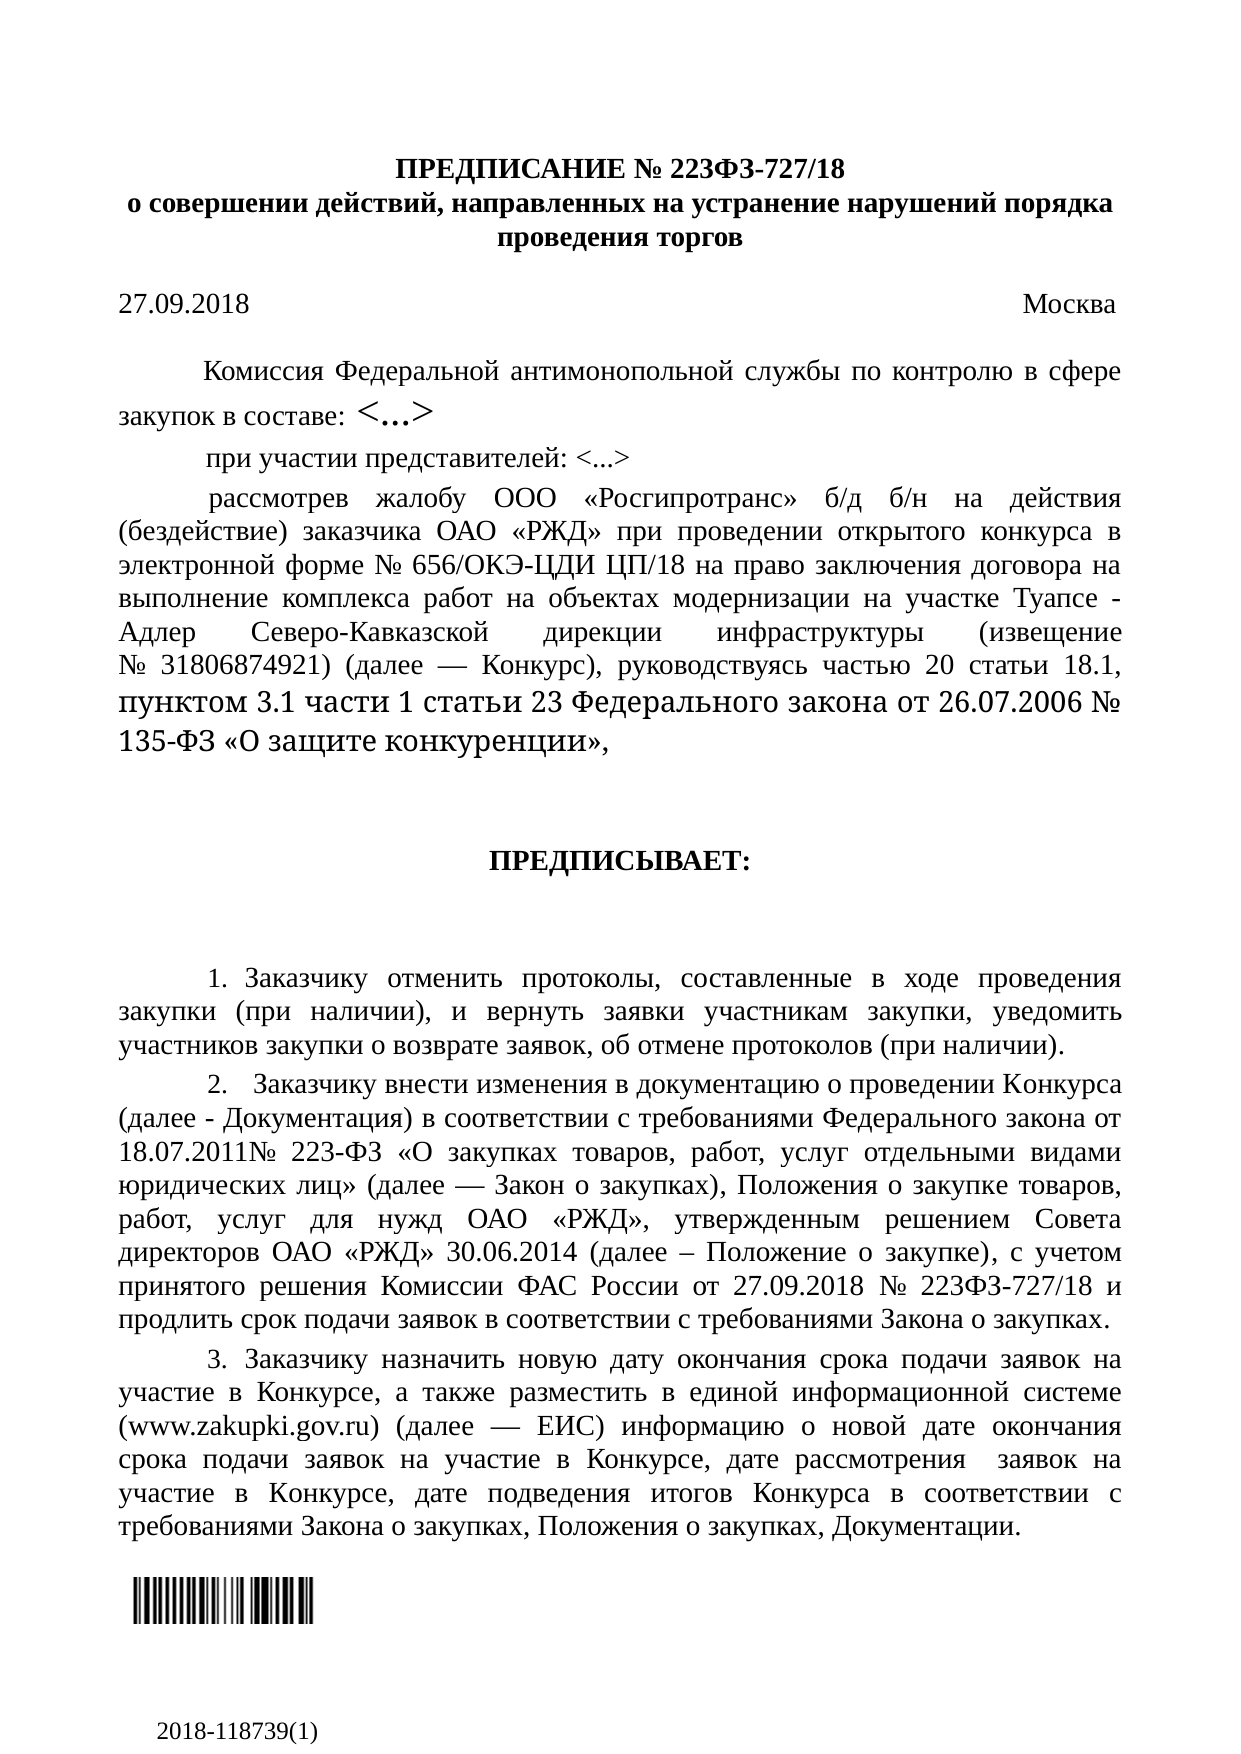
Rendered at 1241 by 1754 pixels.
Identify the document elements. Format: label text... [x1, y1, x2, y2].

text ПРЕДПИСЫВАЕТ: [118, 843, 1122, 877]
list Заказчику отменить протоколы, составленные в ходе проведения закупки (при наличии), и вернуть заявки участникам закупки, уведомить участников закупки о возврате заявок, об отмене протоколов (при наличии). [118, 960, 1122, 1061]
picture [118, 1577, 331, 1624]
text ПРЕДПИСАНИЕ № 223ФЗ-727/18 [118, 152, 1122, 185]
text 27.09.2018 Москва [118, 286, 1122, 319]
text Комиссия Федеральной антимонопольной службы по контролю в сфере закупок в составе: <...> [118, 353, 1122, 434]
list Заказчику назначить новую дату окончания срока подачи заявок на участие в Конкурсе, а также разместить в единой информационной системе (www.zakupki.gov.ru) (далее — ЕИС) информацию о новой дате окончания срока подачи заявок на участие в Конкурсе, дате рассмотрения заявок на участие в Конкурсе, дате подведения итогов Конкурса в соответствии с требованиями Закона о закупках, Положения о закупках, Документации. [118, 1341, 1122, 1542]
text при участии представителей: <...> [118, 440, 1122, 474]
list Заказчику внести изменения в документацию о проведении Конкурса (далее - Документация) в соответствии с требованиями Федерального закона от 18.07.2011№ 223-ФЗ «О закупках товаров, работ, услуг отдельными видами юридических лиц» (далее — Закон о закупках), Положения о закупке товаров, работ, услуг для нужд ОАО «РЖД», утвержденным решением Совета директоров ОАО «РЖД» 30.06.2014 (далее – Положение о закупке), с учетом принятого решения Комиссии ФАС России от 27.09.2018 № 223ФЗ-727/18 и продлить срок подачи заявок в соответствии с требованиями Закона о закупках. [118, 1067, 1122, 1335]
text о совершении действий, направленных на устранение нарушений порядка проведения торгов [118, 185, 1122, 252]
text рассмотрев жалобу ООО «Росгипротранс» б/д б/н на действия (бездействие) заказчика ОАО «РЖД» при проведении открытого конкурса в электронной форме № 656/ОКЭ-ЦДИ ЦП/18 на право заключения договора на выполнение комплекса работ на объектах модернизации на участке Туапсе - Адлер Северо-Кавказской дирекции инфраструктуры (извещение № 31806874921) (далее — Конкурс), руководствуясь частью 20 статьи 18.1, пунктом 3.1 части 1 статьи 23 Федерального закона от 26.07.2006 № 135-ФЗ «О защите конкуренции», [118, 480, 1122, 760]
